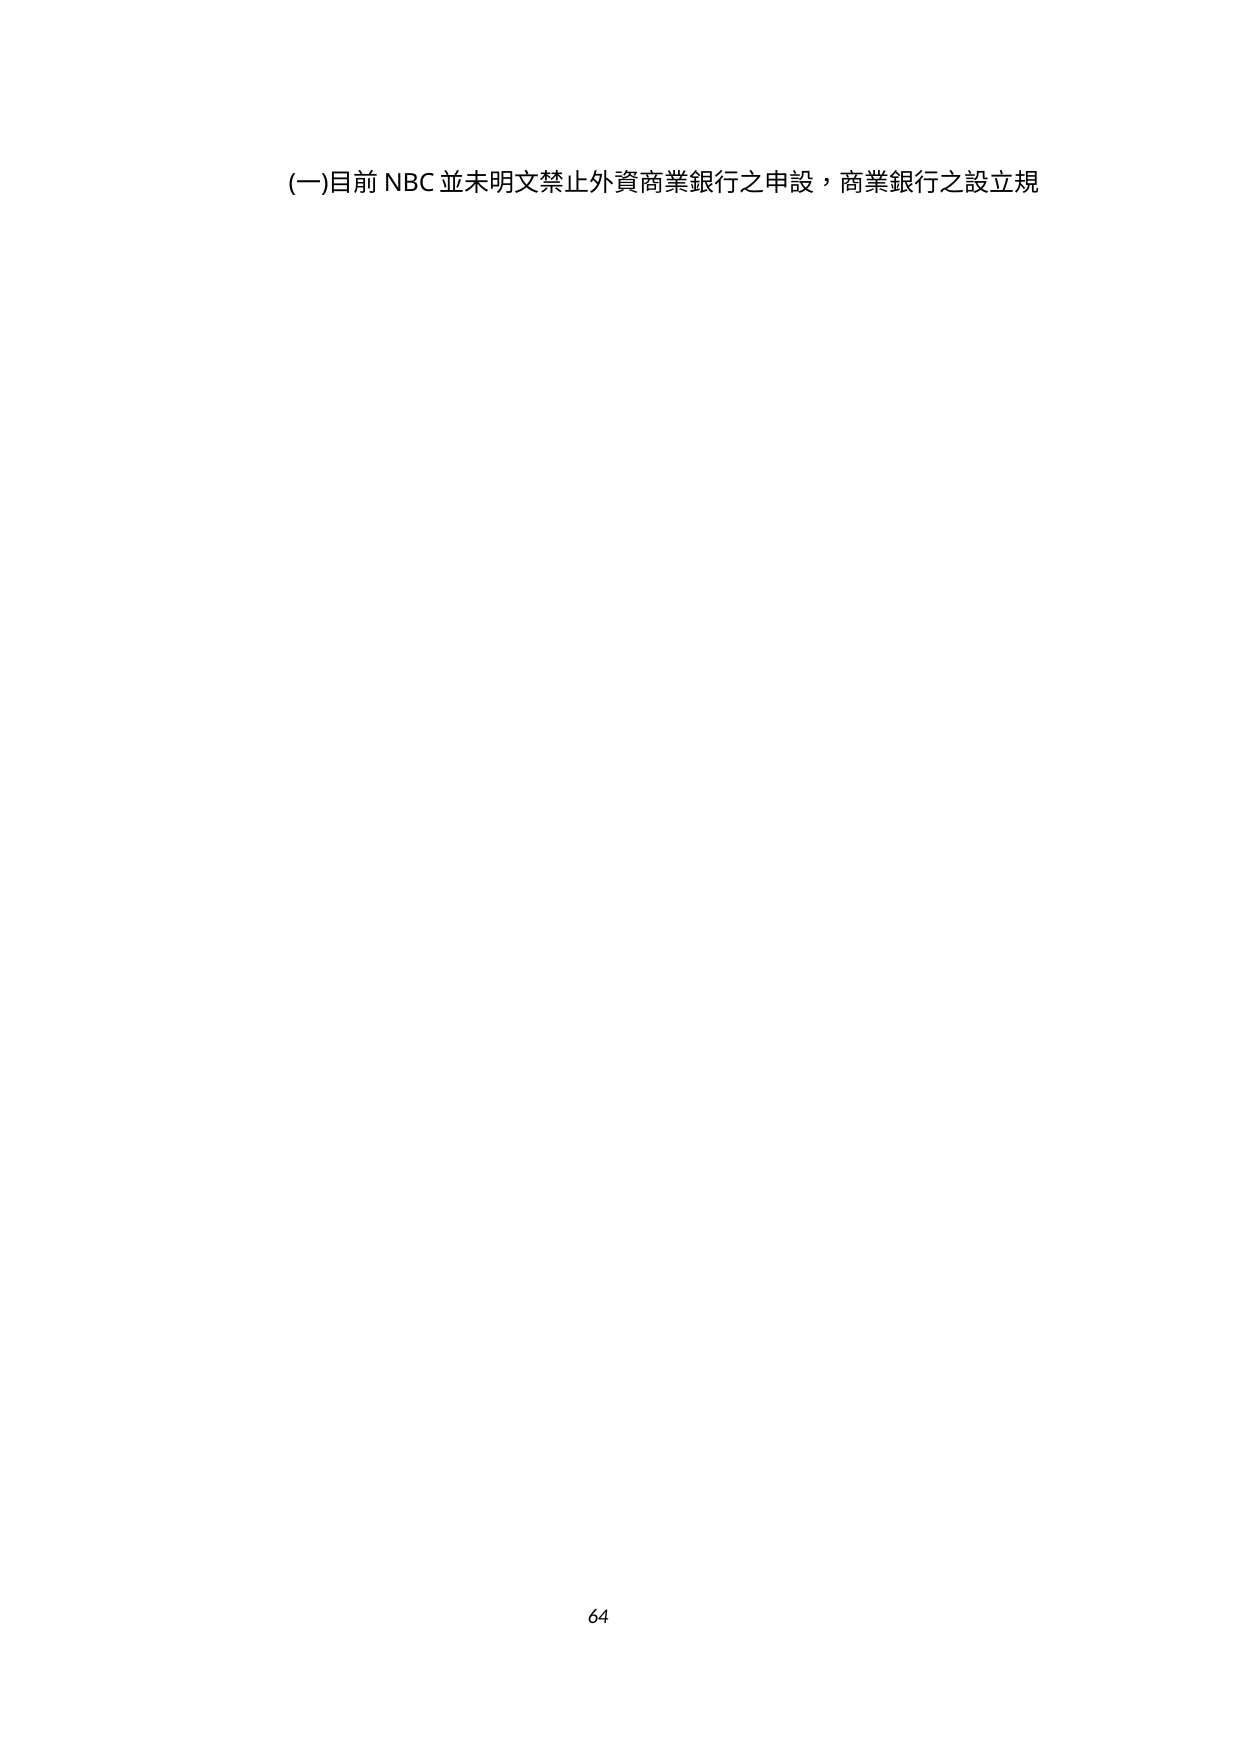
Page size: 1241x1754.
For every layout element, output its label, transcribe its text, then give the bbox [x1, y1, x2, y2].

text (一)目前 NBC並未明文禁止外資商業銀行之申設，商業銀行之設立規 [288, 162, 1065, 199]
